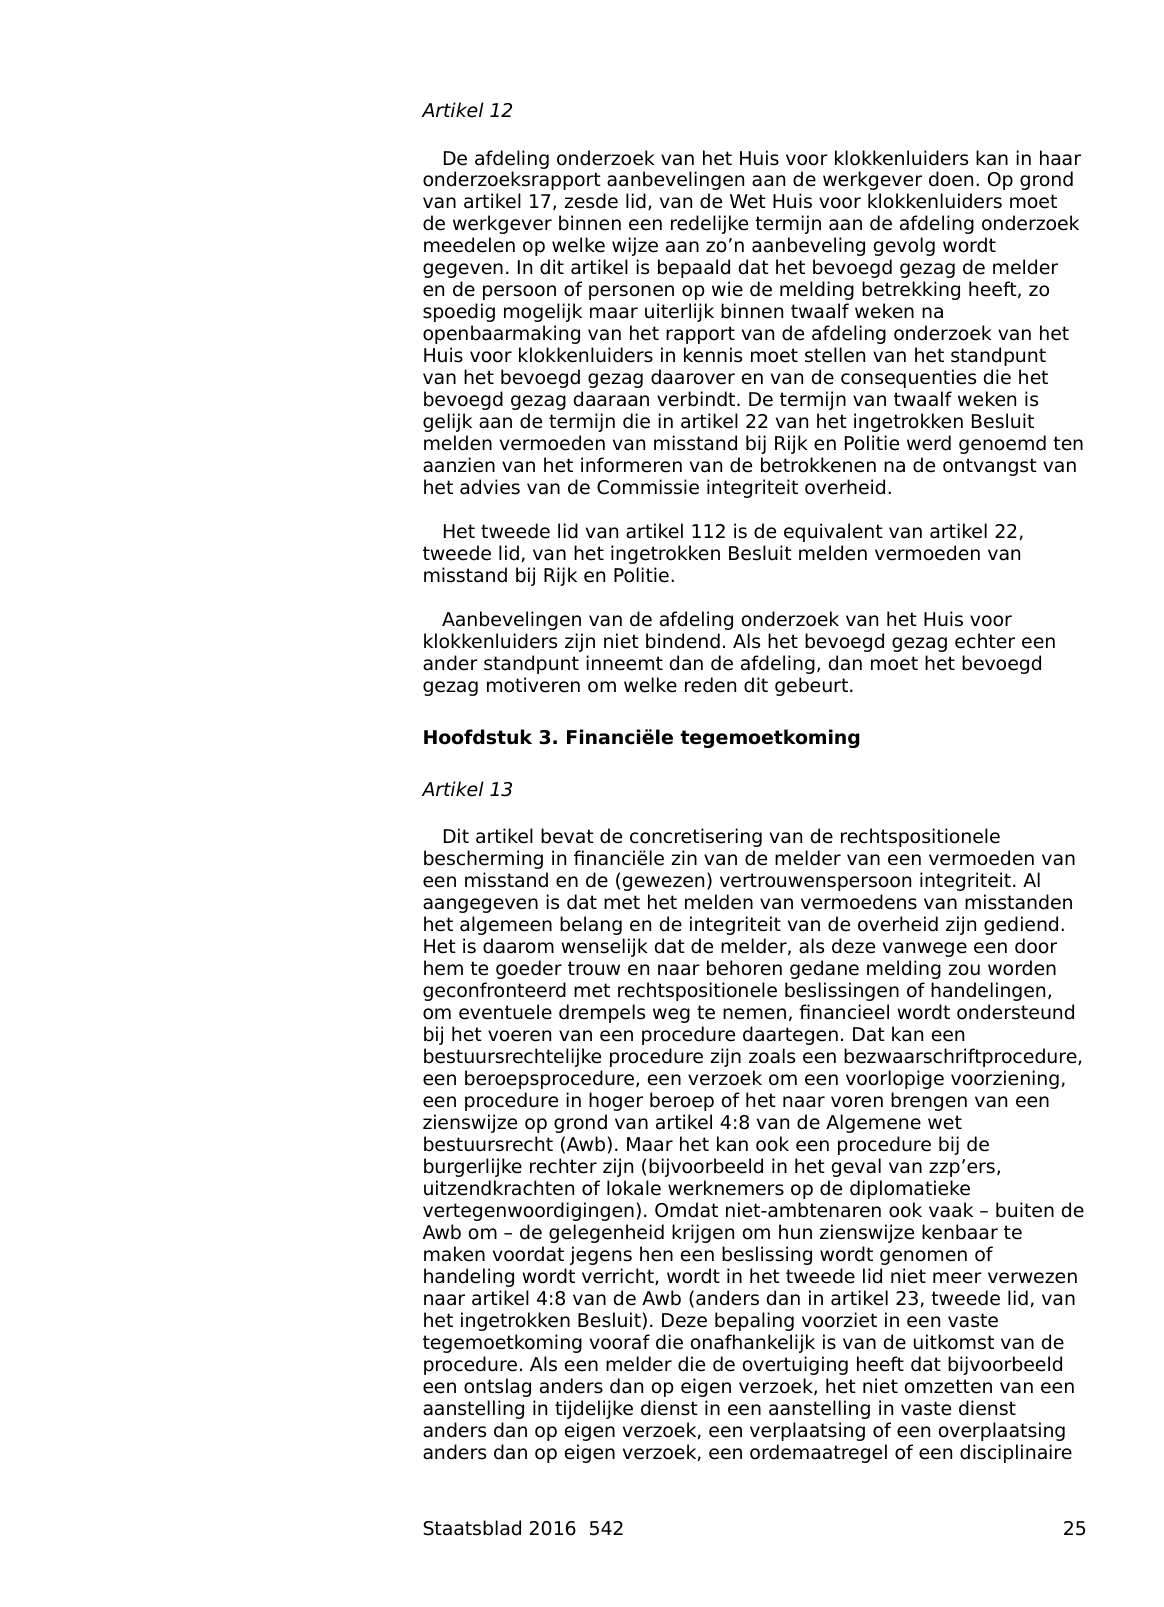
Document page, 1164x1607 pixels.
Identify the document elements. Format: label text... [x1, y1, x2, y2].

text Aanbevelingen van de afdeling onderzoek van het Huis voor klokkenluiders zijn niet bindend. Als het bevoegd gezag echter een ander standpunt inneemt dan de afdeling, dan moet het bevoegd gezag motiveren om welke reden dit gebeurt. [422, 609, 1087, 697]
subtitle Artikel 12 [422, 100, 1087, 122]
text De afdeling onderzoek van het Huis voor klokkenluiders kan in haar onderzoeksrapport aanbevelingen aan de werkgever doen. Op grond van artikel 17, zesde lid, van de Wet Huis voor klokkenluiders moet de werkgever binnen een redelijke termijn aan de afdeling onderzoek meedelen op welke wijze aan zo’n aanbeveling gevolg wordt gegeven. In dit artikel is bepaald dat het bevoegd gezag de melder en de persoon of personen op wie de melding betrekking heeft, zo spoedig mogelijk maar uiterlijk binnen twaalf weken na openbaarmaking van het rapport van de afdeling onderzoek van het Huis voor klokkenluiders in kennis moet stellen van het standpunt van het bevoegd gezag daarover en van de consequenties die het bevoegd gezag daaraan verbindt. De termijn van twaalf weken is gelijk aan de termijn die in artikel 22 van het ingetrokken Besluit melden vermoeden van misstand bij Rijk en Politie werd genoemd ten aanzien van het informeren van de betrokkenen na de ontvangst van het advies van de Commissie integriteit overheid. [422, 147, 1087, 499]
subtitle Hoofdstuk 3. Financiële tegemoetkoming [422, 727, 1087, 749]
text Dit artikel bevat de concretisering van de rechtspositionele bescherming in financiële zin van de melder van een vermoeden van een misstand en de (gewezen) vertrouwenspersoon integriteit. Al aangegeven is dat met het melden van vermoedens van misstanden het algemeen belang en de integriteit van de overheid zijn gediend. Het is daarom wenselijk dat de melder, als deze vanwege een door hem te goeder trouw en naar behoren gedane melding zou worden geconfronteerd met rechtspositionele beslissingen of handelingen, om eventuele drempels weg te nemen, financieel wordt ondersteund bij het voeren van een procedure daartegen. Dat kan een bestuursrechtelijke procedure zijn zoals een bezwaarschriftprocedure, een beroepsprocedure, een verzoek om een voorlopige voorziening, een procedure in hoger beroep of het naar voren brengen van een zienswijze op grond van artikel 4:8 van de Algemene wet bestuursrecht (Awb). Maar het kan ook een procedure bij de burgerlijke rechter zijn (bijvoorbeeld in het geval van zzp’ers, uitzendkrachten of lokale werknemers op de diplomatieke vertegenwoordigingen). Omdat niet-ambtenaren ook vaak – buiten de Awb om – de gelegenheid krijgen om hun zienswijze kenbaar te maken voordat jegens hen een beslissing wordt genomen of handeling wordt verricht, wordt in het tweede lid niet meer verwezen naar artikel 4:8 van de Awb (anders dan in artikel 23, tweede lid, van het ingetrokken Besluit). Deze bepaling voorziet in een vaste tegemoetkoming vooraf die onafhankelijk is van de uitkomst van de procedure. Als een melder die de overtuiging heeft dat bijvoorbeeld een ontslag anders dan op eigen verzoek, het niet omzetten van een aanstelling in tijdelijke dienst in een aanstelling in vaste dienst anders dan op eigen verzoek, een verplaatsing of een overplaatsing anders dan op eigen verzoek, een ordemaatregel of een disciplinaire [422, 826, 1087, 1464]
text Het tweede lid van artikel 112 is de equivalent van artikel 22, tweede lid, van het ingetrokken Besluit melden vermoeden van misstand bij Rijk en Politie. [422, 521, 1087, 587]
subtitle Artikel 13 [422, 779, 1087, 801]
